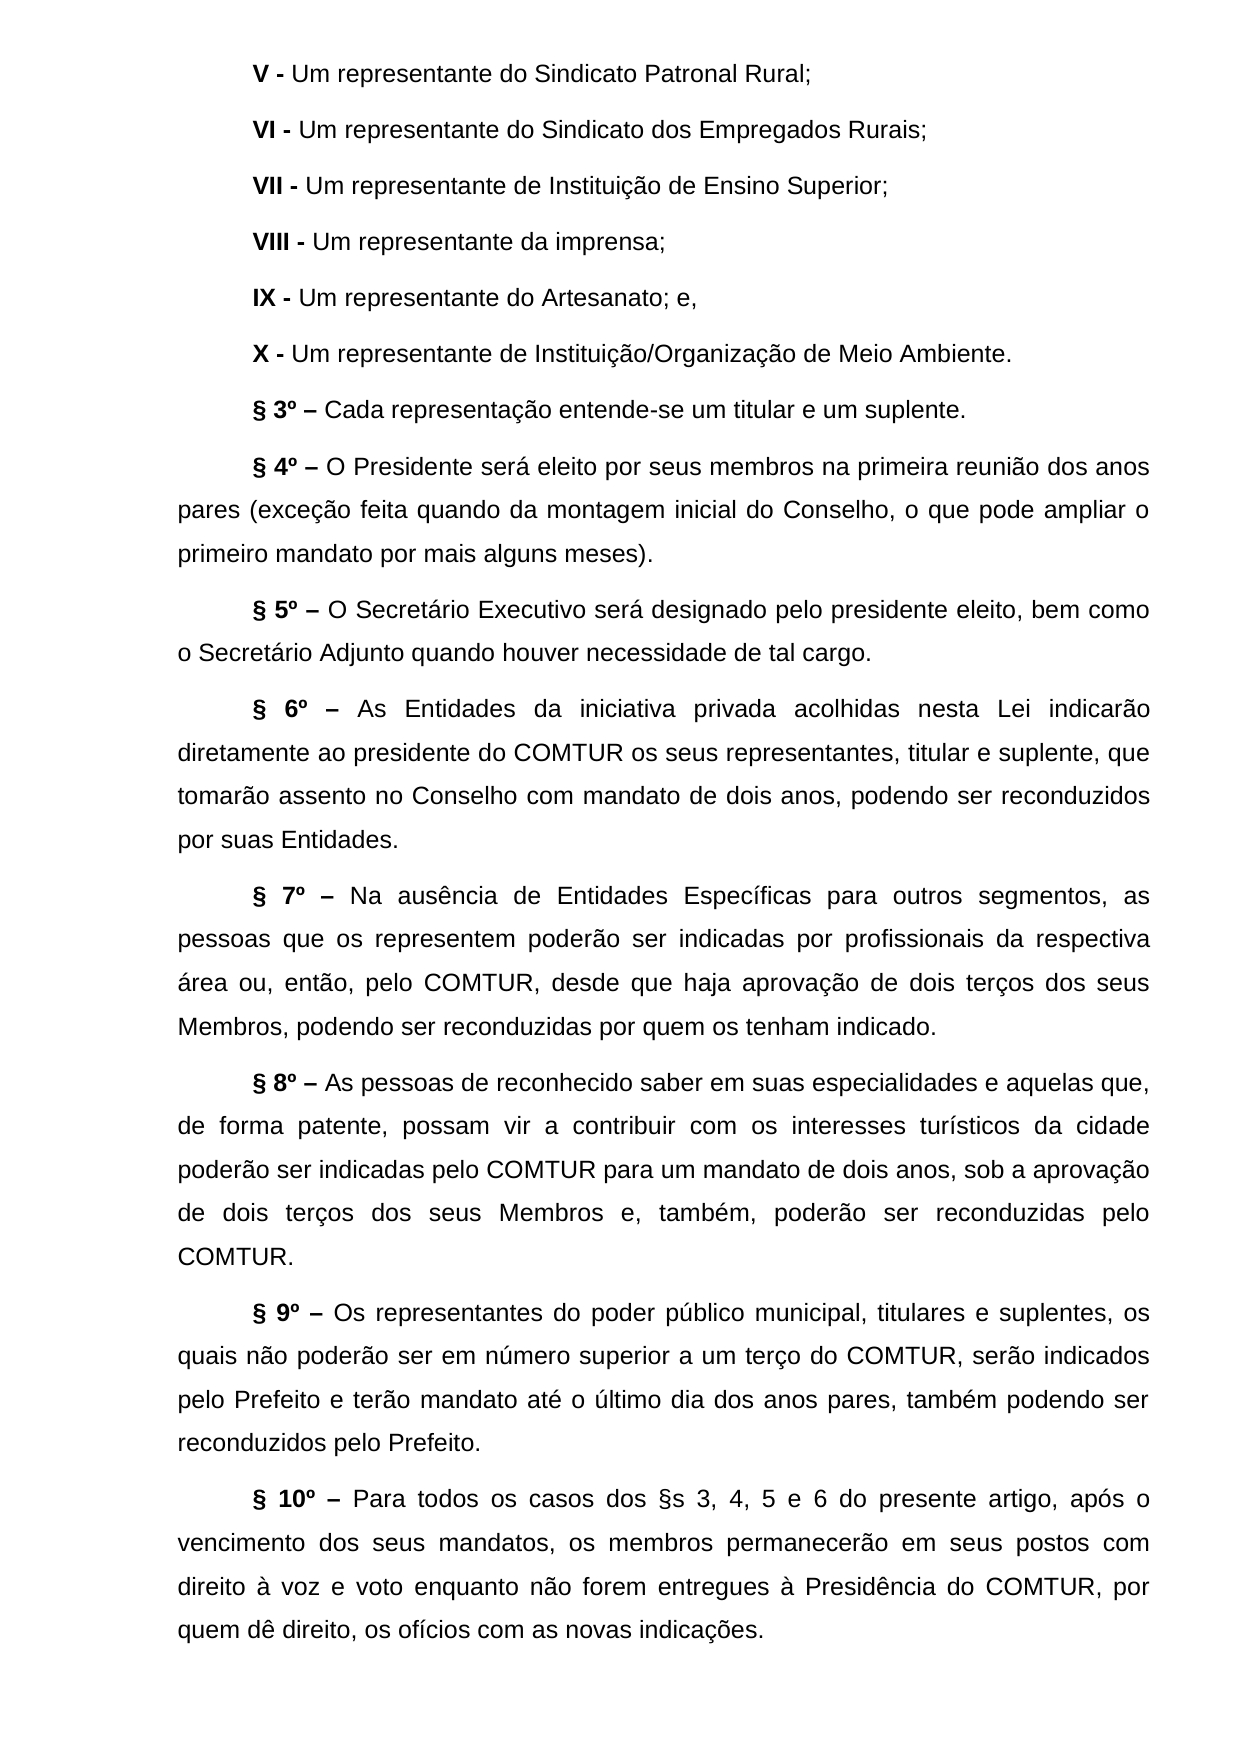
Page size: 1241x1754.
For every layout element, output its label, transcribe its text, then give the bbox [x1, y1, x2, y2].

text VII - Um representante de Instituição de Ensino Superior; [177, 171, 1152, 200]
text § 5º – O Secretário Executivo será designado pelo presidente eleito, bem como o Secretário Adjunto quando houver necessidade de tal cargo. [177, 594, 1152, 667]
text § 6º – As Entidades da iniciativa privada acolhidas nesta Lei indicarão diretamente ao presidente do COMTUR os seus representantes, titular e suplente, que tomarão assento no Conselho com mandato de dois anos, podendo ser reconduzidos por suas Entidades. [177, 694, 1152, 854]
text VIII - Um representante da imprensa; [177, 227, 1152, 256]
text IX - Um representante do Artesanato; e, [177, 283, 1152, 312]
text § 9º – Os representantes do poder público municipal, titulares e suplentes, os quais não poderão ser em número superior a um terço do COMTUR, serão indicados pelo Prefeito e terão mandato até o último dia dos anos pares, também podendo ser reconduzidos pelo Prefeito. [177, 1298, 1152, 1457]
text § 10º – Para todos os casos dos §s 3, 4, 5 e 6 do presente artigo, após o vencimento dos seus mandatos, os membros permanecerão em seus postos com direito à voz e voto enquanto não forem entregues à Presidência do COMTUR, por quem dê direito, os ofícios com as novas indicações. [177, 1484, 1152, 1644]
text § 4º – O Presidente será eleito por seus membros na primeira reunião dos anos pares (exceção feita quando da montagem inicial do Conselho, o que pode ampliar o primeiro mandato por mais alguns meses). [177, 451, 1152, 567]
text § 8º – As pessoas de reconhecido saber em suas especialidades e aquelas que, de forma patente, possam vir a contribuir com os interesses turísticos da cidade poderão ser indicadas pelo COMTUR para um mandato de dois anos, sob a aprovação de dois terços dos seus Membros e, também, poderão ser reconduzidas pelo COMTUR. [177, 1067, 1152, 1271]
text V - Um representante do Sindicato Patronal Rural; [177, 59, 1152, 88]
text § 3º – Cada representação entende-se um titular e um suplente. [177, 395, 1152, 424]
text X - Um representante de Instituição/Organização de Meio Ambiente. [177, 339, 1152, 368]
text VI - Um representante do Sindicato dos Empregados Rurais; [177, 115, 1152, 144]
text § 7º – Na ausência de Entidades Especíﬁcas para outros segmentos, as pessoas que os representem poderão ser indicadas por proﬁssionais da respectiva área ou, então, pelo COMTUR, desde que haja aprovação de dois terços dos seus Membros, podendo ser reconduzidas por quem os tenham indicado. [177, 881, 1152, 1040]
